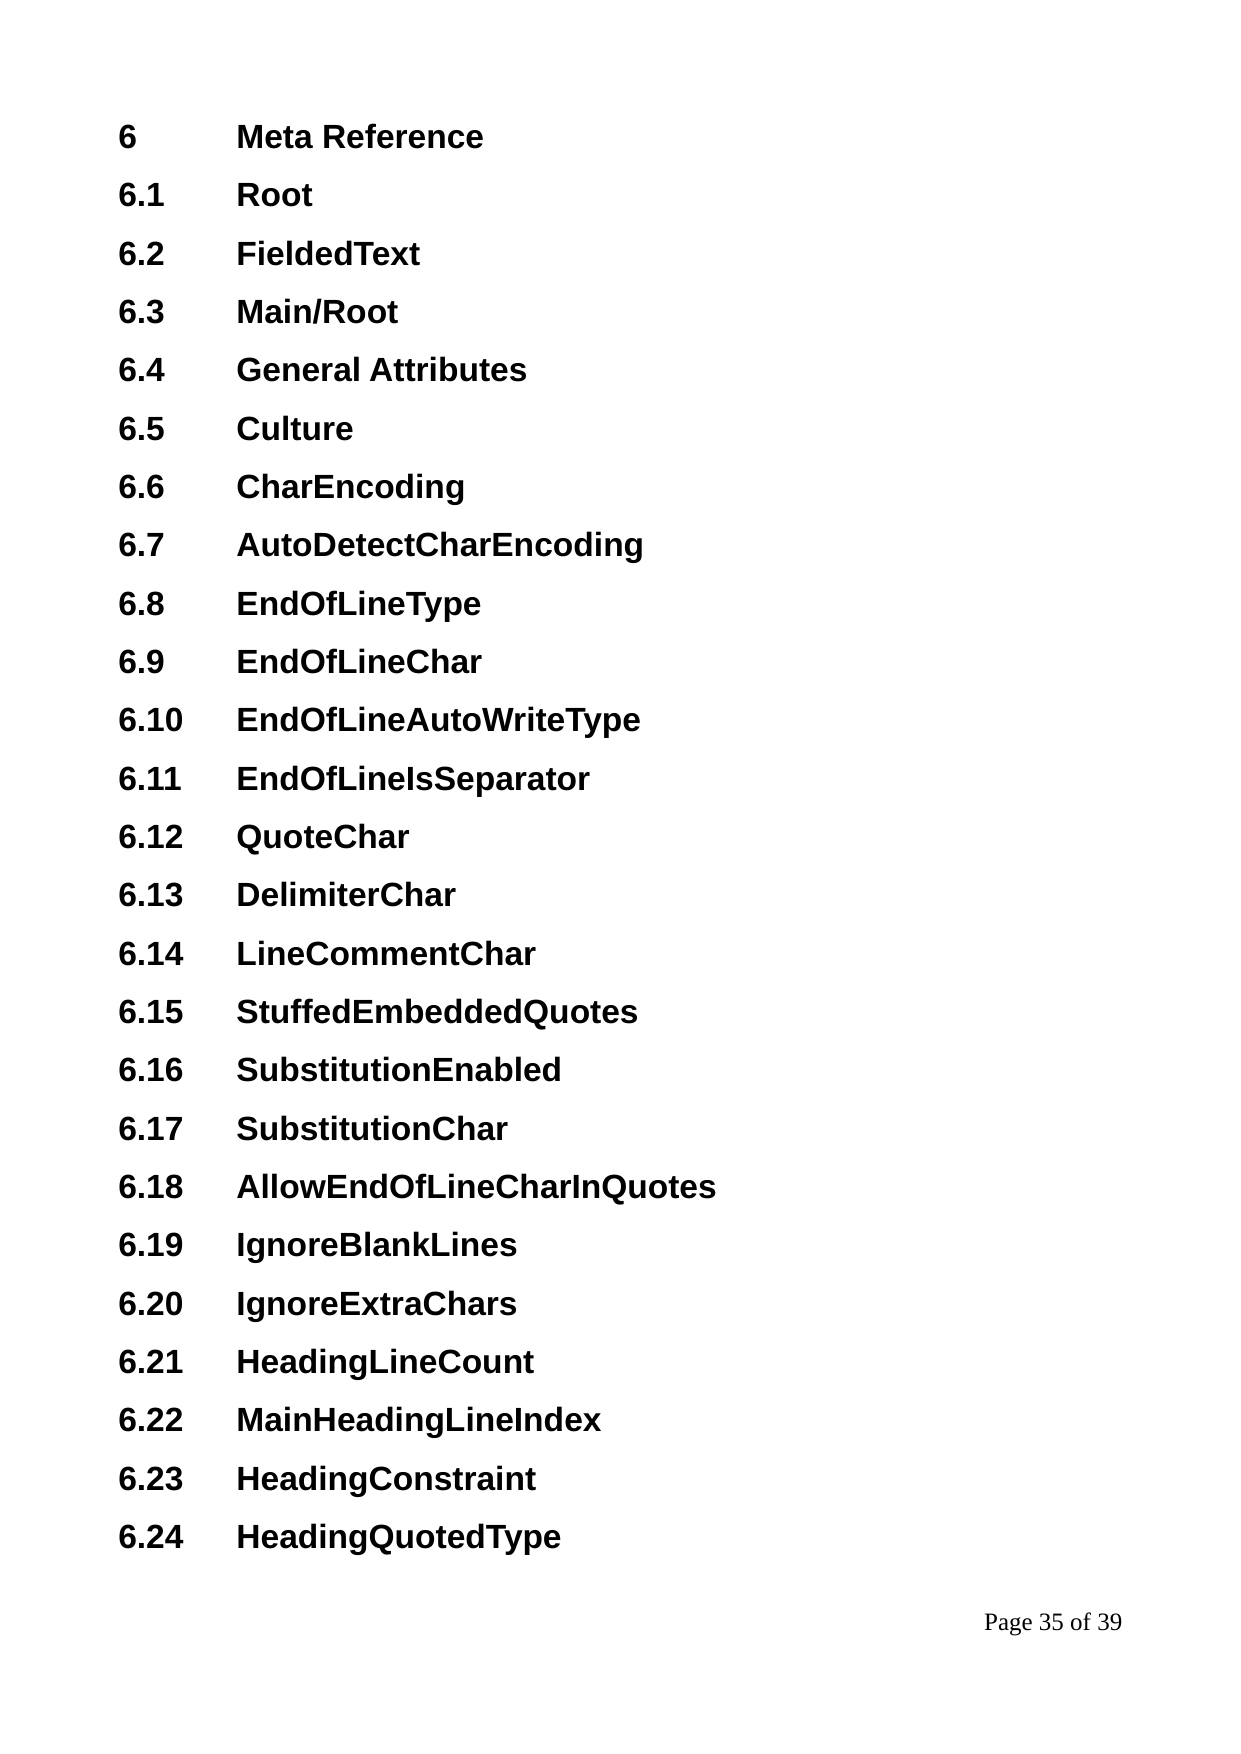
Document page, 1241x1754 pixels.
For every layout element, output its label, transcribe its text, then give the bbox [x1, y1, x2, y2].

subtitle Culture [118, 410, 1122, 447]
subtitle EndOfLineChar [118, 643, 1122, 681]
subtitle Main/Root [118, 293, 1122, 331]
subtitle IgnoreExtraChars [118, 1285, 1122, 1322]
subtitle DelimiterChar [118, 876, 1122, 914]
subtitle HeadingQuotedType [118, 1518, 1122, 1556]
subtitle SubstitutionChar [118, 1110, 1122, 1147]
subtitle EndOfLineAutoWriteType [118, 701, 1122, 739]
subtitle CharEncoding [118, 468, 1122, 506]
subtitle AutoDetectCharEncoding [118, 526, 1122, 564]
subtitle QuoteChar [118, 818, 1122, 856]
subtitle EndOfLineIsSeparator [118, 760, 1122, 797]
subtitle Meta Reference [118, 118, 1122, 156]
subtitle EndOfLineType [118, 585, 1122, 622]
subtitle StuffedEmbeddedQuotes [118, 993, 1122, 1031]
subtitle SubstitutionEnabled [118, 1051, 1122, 1089]
subtitle General Attributes [118, 351, 1122, 389]
subtitle Root [118, 176, 1122, 214]
subtitle HeadingLineCount [118, 1343, 1122, 1381]
subtitle MainHeadingLineIndex [118, 1401, 1122, 1439]
subtitle FieldedText [118, 235, 1122, 272]
subtitle IgnoreBlankLines [118, 1226, 1122, 1264]
subtitle LineCommentChar [118, 935, 1122, 972]
subtitle AllowEndOfLineCharInQuotes [118, 1168, 1122, 1206]
subtitle HeadingConstraint [118, 1460, 1122, 1497]
